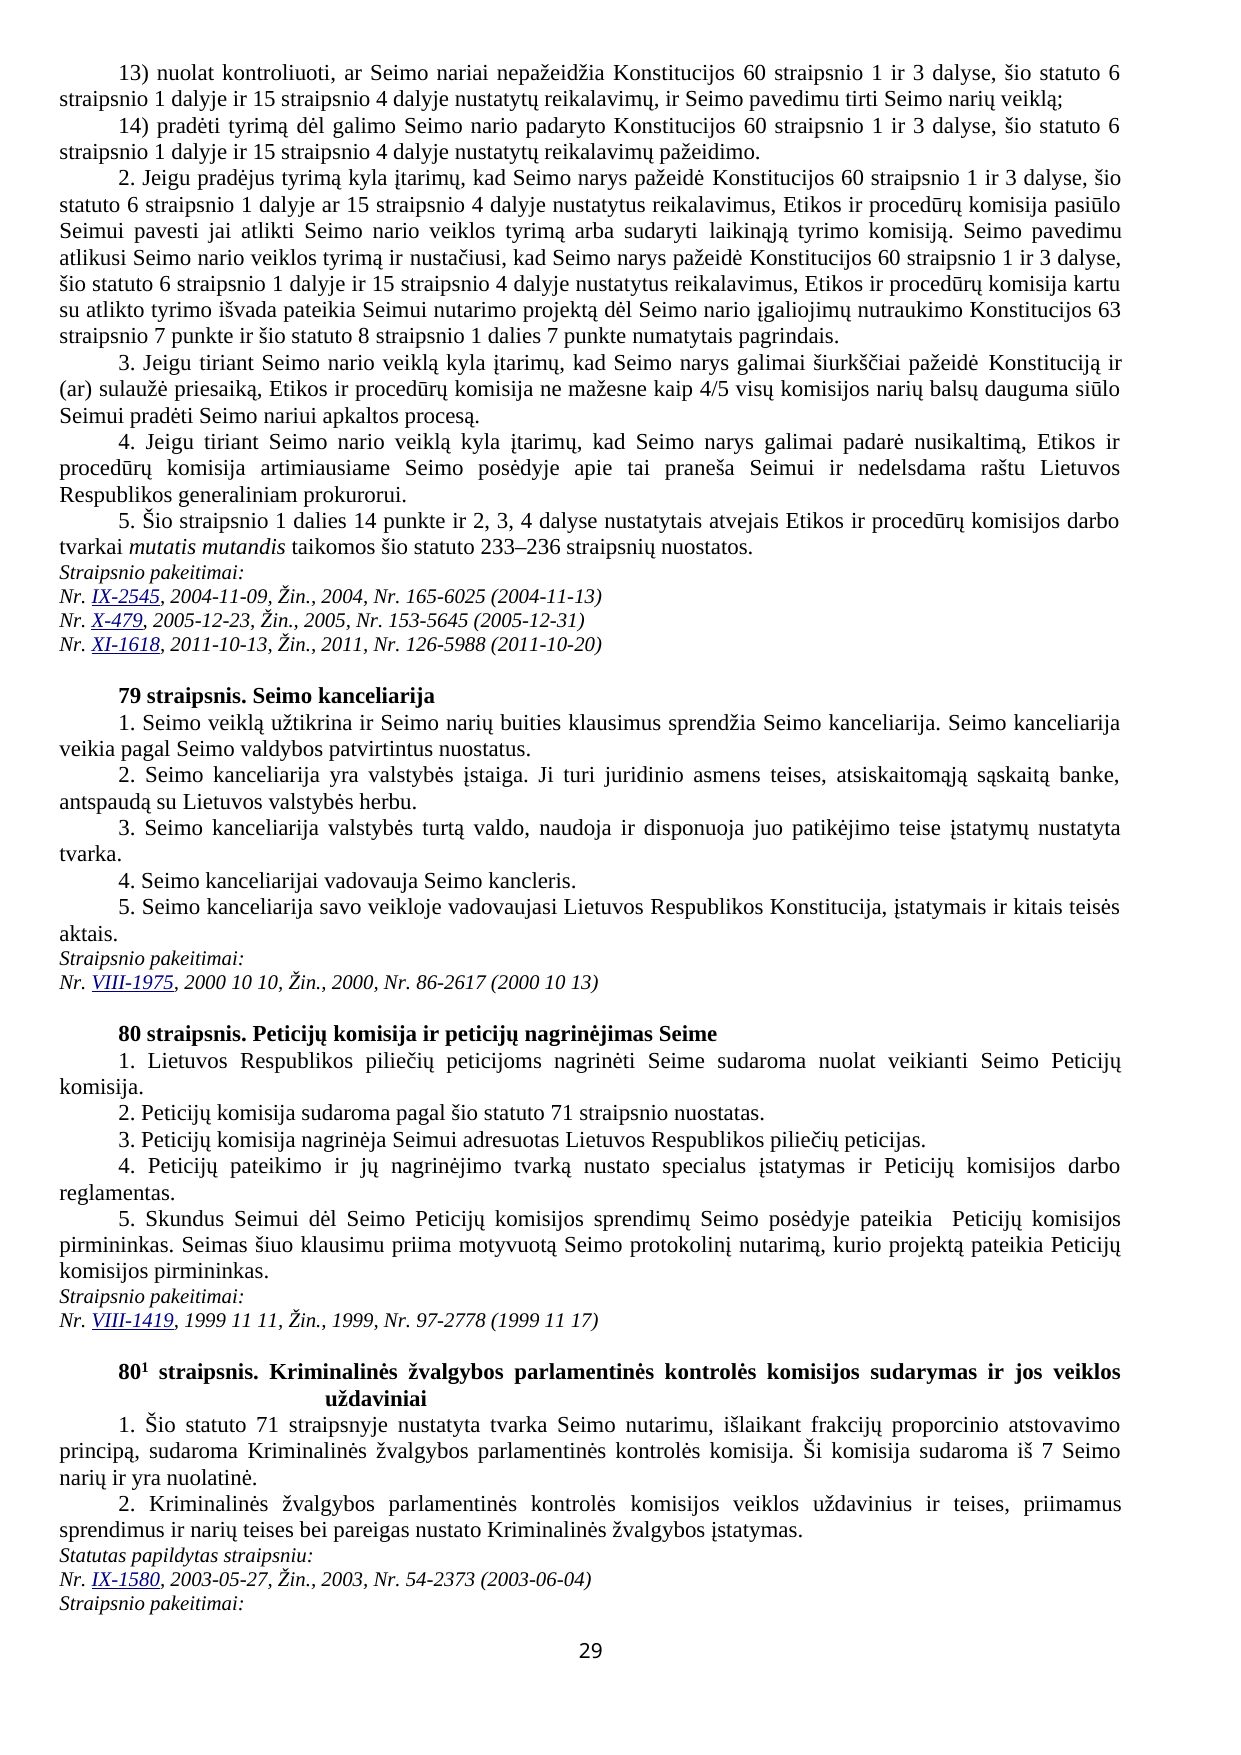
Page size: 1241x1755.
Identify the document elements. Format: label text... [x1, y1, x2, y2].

text 80 straipsnis. Peticijų komisija ir peticijų nagrinėjimas Seime [59, 1020, 1122, 1047]
text 2. Peticijų komisija sudaroma pagal šio statuto 71 straipsnio nuostatas. [59, 1099, 1122, 1126]
text 1. Lietuvos Respublikos piliečių peticijoms nagrinėti Seime sudaroma nuolat veikianti Seimo Peticijų komisija. [59, 1047, 1122, 1099]
text 5. Šio straipsnio 1 dalies 14 punkte ir 2, 3, 4 dalyse nustatytais atvejais Etikos ir procedūrų komisijos darbo tvarkai mutatis mutandis taikomos šio statuto 233–236 straipsnių nuostatos. [59, 507, 1122, 560]
text 2. Jeigu pradėjus tyrimą kyla įtarimų, kad Seimo narys pažeidė Konstitucijos 60 straipsnio 1 ir 3 dalyse, šio statuto 6 straipsnio 1 dalyje ar 15 straipsnio 4 dalyje nustatytus reikalavimus, Etikos ir procedūrų komisija pasiūlo Seimui pavesti jai atlikti Seimo nario veiklos tyrimą arba sudaryti laikinąją tyrimo komisiją. Seimo pavedimu atlikusi Seimo nario veiklos tyrimą ir nustačiusi, kad Seimo narys pažeidė Konstitucijos 60 straipsnio 1 ir 3 dalyse, šio statuto 6 straipsnio 1 dalyje ir 15 straipsnio 4 dalyje nustatytus reikalavimus, Etikos ir procedūrų komisija kartu su atlikto tyrimo išvada pateikia Seimui nutarimo projektą dėl Seimo nario įgaliojimų nutraukimo Konstitucijos 63 straipsnio 7 punkte ir šio statuto 8 straipsnio 1 dalies 7 punkte numatytais pagrindais. [59, 164, 1122, 349]
text 5. Skundus Seimui dėl Seimo Peticijų komisijos sprendimų Seimo posėdyje pateikia Peticijų komisijos pirmininkas. Seimas šiuo klausimu priima motyvuotą Seimo protokolinį nutarimą, kurio projektą pateikia Peticijų komisijos pirmininkas. [59, 1205, 1122, 1284]
text Straipsnio pakeitimai: [59, 1284, 1122, 1308]
text 4. Jeigu tiriant Seimo nario veiklą kyla įtarimų, kad Seimo narys galimai padarė nusikaltimą, Etikos ir procedūrų komisija artimiausiame Seimo posėdyje apie tai praneša Seimui ir nedelsdama raštu Lietuvos Respublikos generaliniam prokurorui. [59, 428, 1122, 507]
text 2. Kriminalinės žvalgybos parlamentinės kontrolės komisijos veiklos uždavinius ir teises, priimamus sprendimus ir narių teises bei pareigas nustato Kriminalinės žvalgybos įstatymas. [59, 1490, 1122, 1543]
text 1. Šio statuto 71 straipsnyje nustatyta tvarka Seimo nutarimu, išlaikant frakcijų proporcinio atstovavimo principą, sudaroma Kriminalinės žvalgybos parlamentinės kontrolės komisija. Ši komisija sudaroma iš 7 Seimo narių ir yra nuolatinė. [59, 1411, 1122, 1490]
text Nr. X-479, 2005-12-23, Žin., 2005, Nr. 153-5645 (2005-12-31) [59, 608, 1122, 632]
text Straipsnio pakeitimai: [59, 1591, 1122, 1615]
text 5. Seimo kanceliarija savo veikloje vadovaujasi Lietuvos Respublikos Konstitucija, įstatymais ir kitais teisės aktais. [59, 893, 1122, 946]
text Straipsnio pakeitimai: [59, 946, 1122, 970]
text Nr. IX-2545, 2004-11-09, Žin., 2004, Nr. 165-6025 (2004-11-13) [59, 584, 1122, 608]
text 79 straipsnis. Seimo kanceliarija [59, 682, 1122, 709]
text 3. Jeigu tiriant Seimo nario veiklą kyla įtarimų, kad Seimo narys galimai šiurkščiai pažeidė Konstituciją ir (ar) sulaužė priesaiką, Etikos ir procedūrų komisija ne mažesne kaip 4/5 visų komisijos narių balsų dauguma siūlo Seimui pradėti Seimo nariui apkaltos procesą. [59, 349, 1122, 428]
text 3. Seimo kanceliarija valstybės turtą valdo, naudoja ir disponuoja juo patikėjimo teise įstatymų nustatyta tvarka. [59, 814, 1122, 867]
text 1. Seimo veiklą užtikrina ir Seimo narių buities klausimus sprendžia Seimo kanceliarija. Seimo kanceliarija veikia pagal Seimo valdybos patvirtintus nuostatus. [59, 709, 1122, 761]
text 3. Peticijų komisija nagrinėja Seimui adresuotas Lietuvos Respublikos piliečių peticijas. [59, 1126, 1122, 1152]
text 4. Seimo kanceliarijai vadovauja Seimo kancleris. [59, 867, 1122, 893]
text 4. Peticijų pateikimo ir jų nagrinėjimo tvarką nustato specialus įstatymas ir Peticijų komisijos darbo reglamentas. [59, 1152, 1122, 1205]
text 2. Seimo kanceliarija yra valstybės įstaiga. Ji turi juridinio asmens teises, atsiskaitomąją sąskaitą banke, antspaudą su Lietuvos valstybės herbu. [59, 761, 1122, 814]
text Nr. XI-1618, 2011-10-13, Žin., 2011, Nr. 126-5988 (2011-10-20) [59, 632, 1122, 656]
text Nr. IX-1580, 2003-05-27, Žin., 2003, Nr. 54-2373 (2003-06-04) [59, 1567, 1122, 1591]
text 13) nuolat kontroliuoti, ar Seimo nariai nepažeidžia Konstitucijos 60 straipsnio 1 ir 3 dalyse, šio statuto 6 straipsnio 1 dalyje ir 15 straipsnio 4 dalyje nustatytų reikalavimų, ir Seimo pavedimu tirti Seimo narių veiklą; [59, 59, 1122, 112]
text Straipsnio pakeitimai: [59, 560, 1122, 584]
text 801 straipsnis. Kriminalinės žvalgybos parlamentinės kontrolės komisijos sudarymas ir jos veiklos uždaviniai [118, 1358, 1122, 1411]
text 14) pradėti tyrimą dėl galimo Seimo nario padaryto Konstitucijos 60 straipsnio 1 ir 3 dalyse, šio statuto 6 straipsnio 1 dalyje ir 15 straipsnio 4 dalyje nustatytų reikalavimų pažeidimo. [59, 112, 1122, 164]
text Nr. VIII-1975, 2000 10 10, Žin., 2000, Nr. 86-2617 (2000 10 13) [59, 970, 1122, 994]
text Statutas papildytas straipsniu: [59, 1543, 1122, 1567]
text Nr. VIII-1419, 1999 11 11, Žin., 1999, Nr. 97-2778 (1999 11 17) [59, 1308, 1122, 1332]
